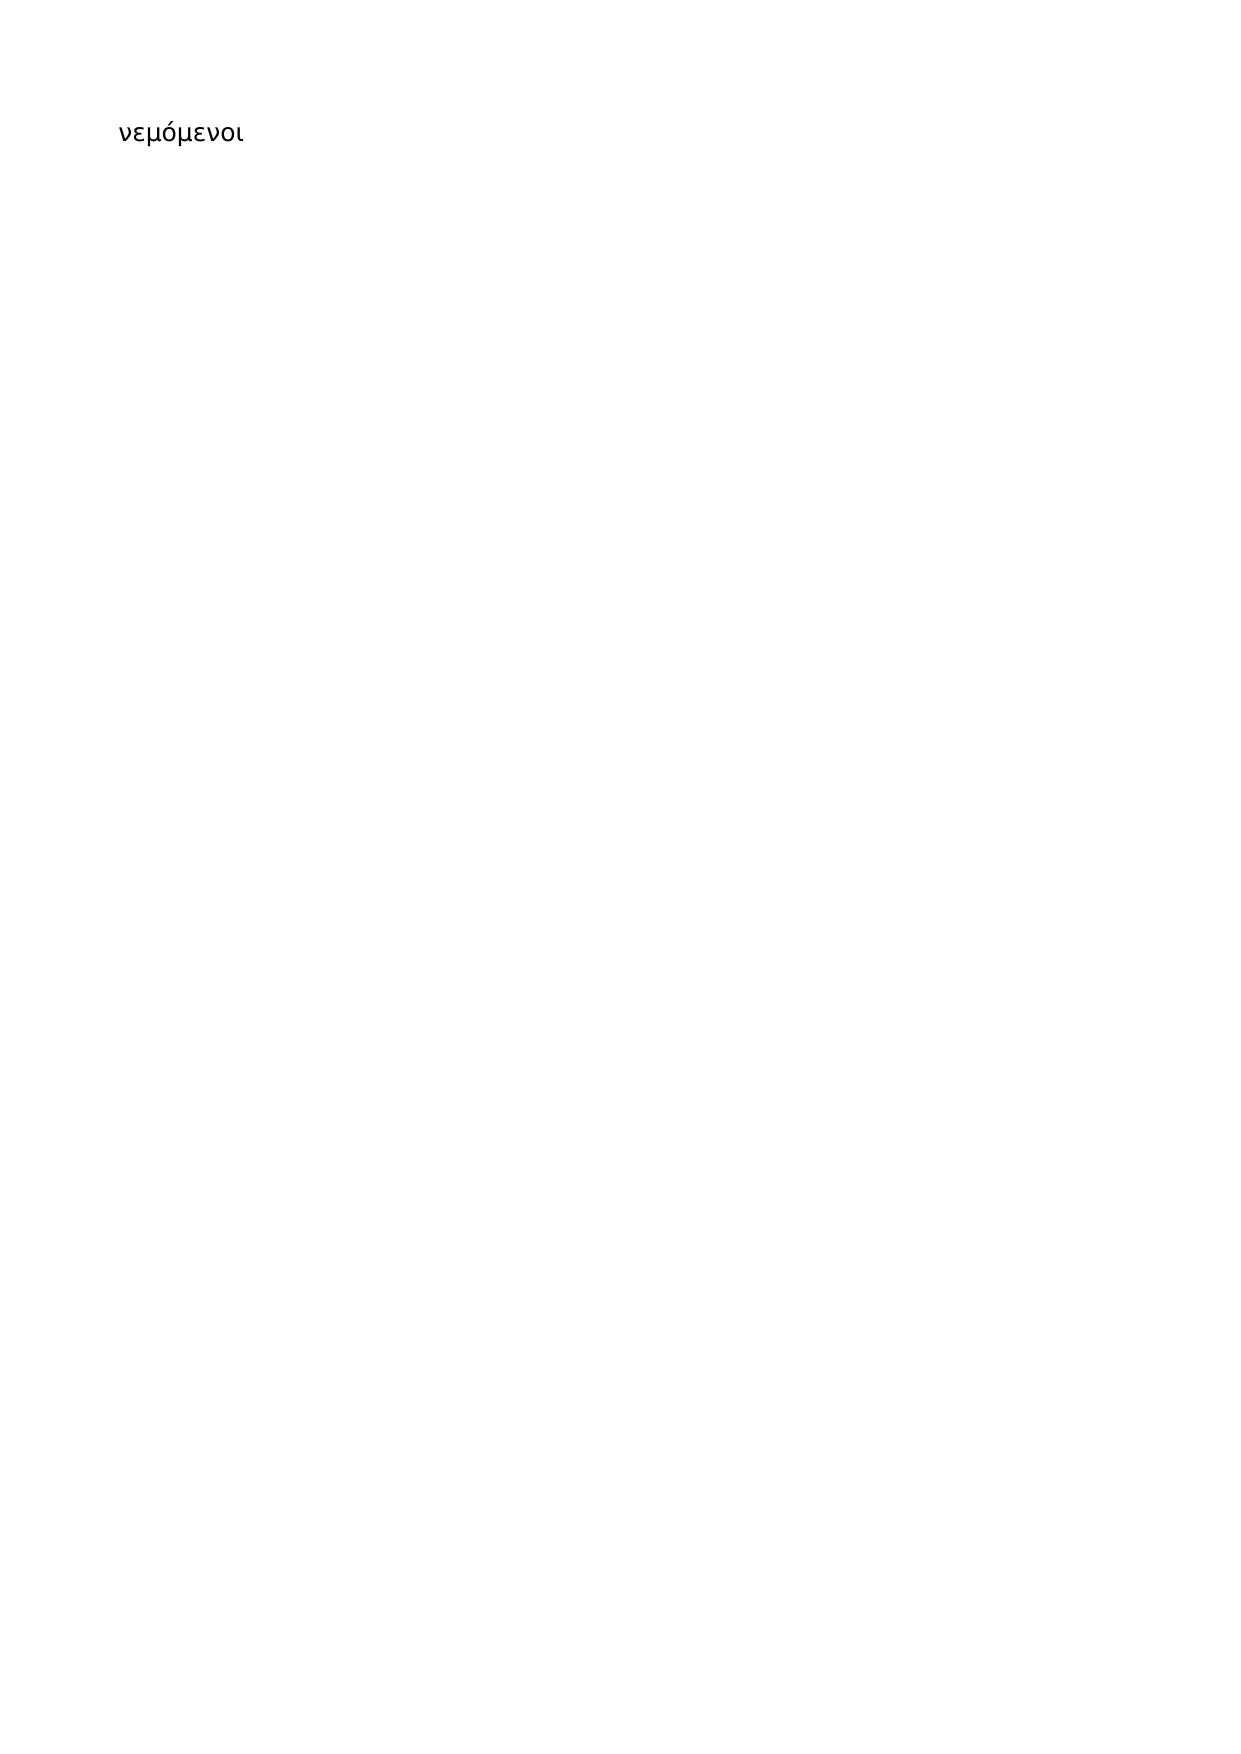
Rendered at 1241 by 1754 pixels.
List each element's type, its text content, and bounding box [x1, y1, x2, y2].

text νεμόμενοι [118, 118, 1122, 147]
